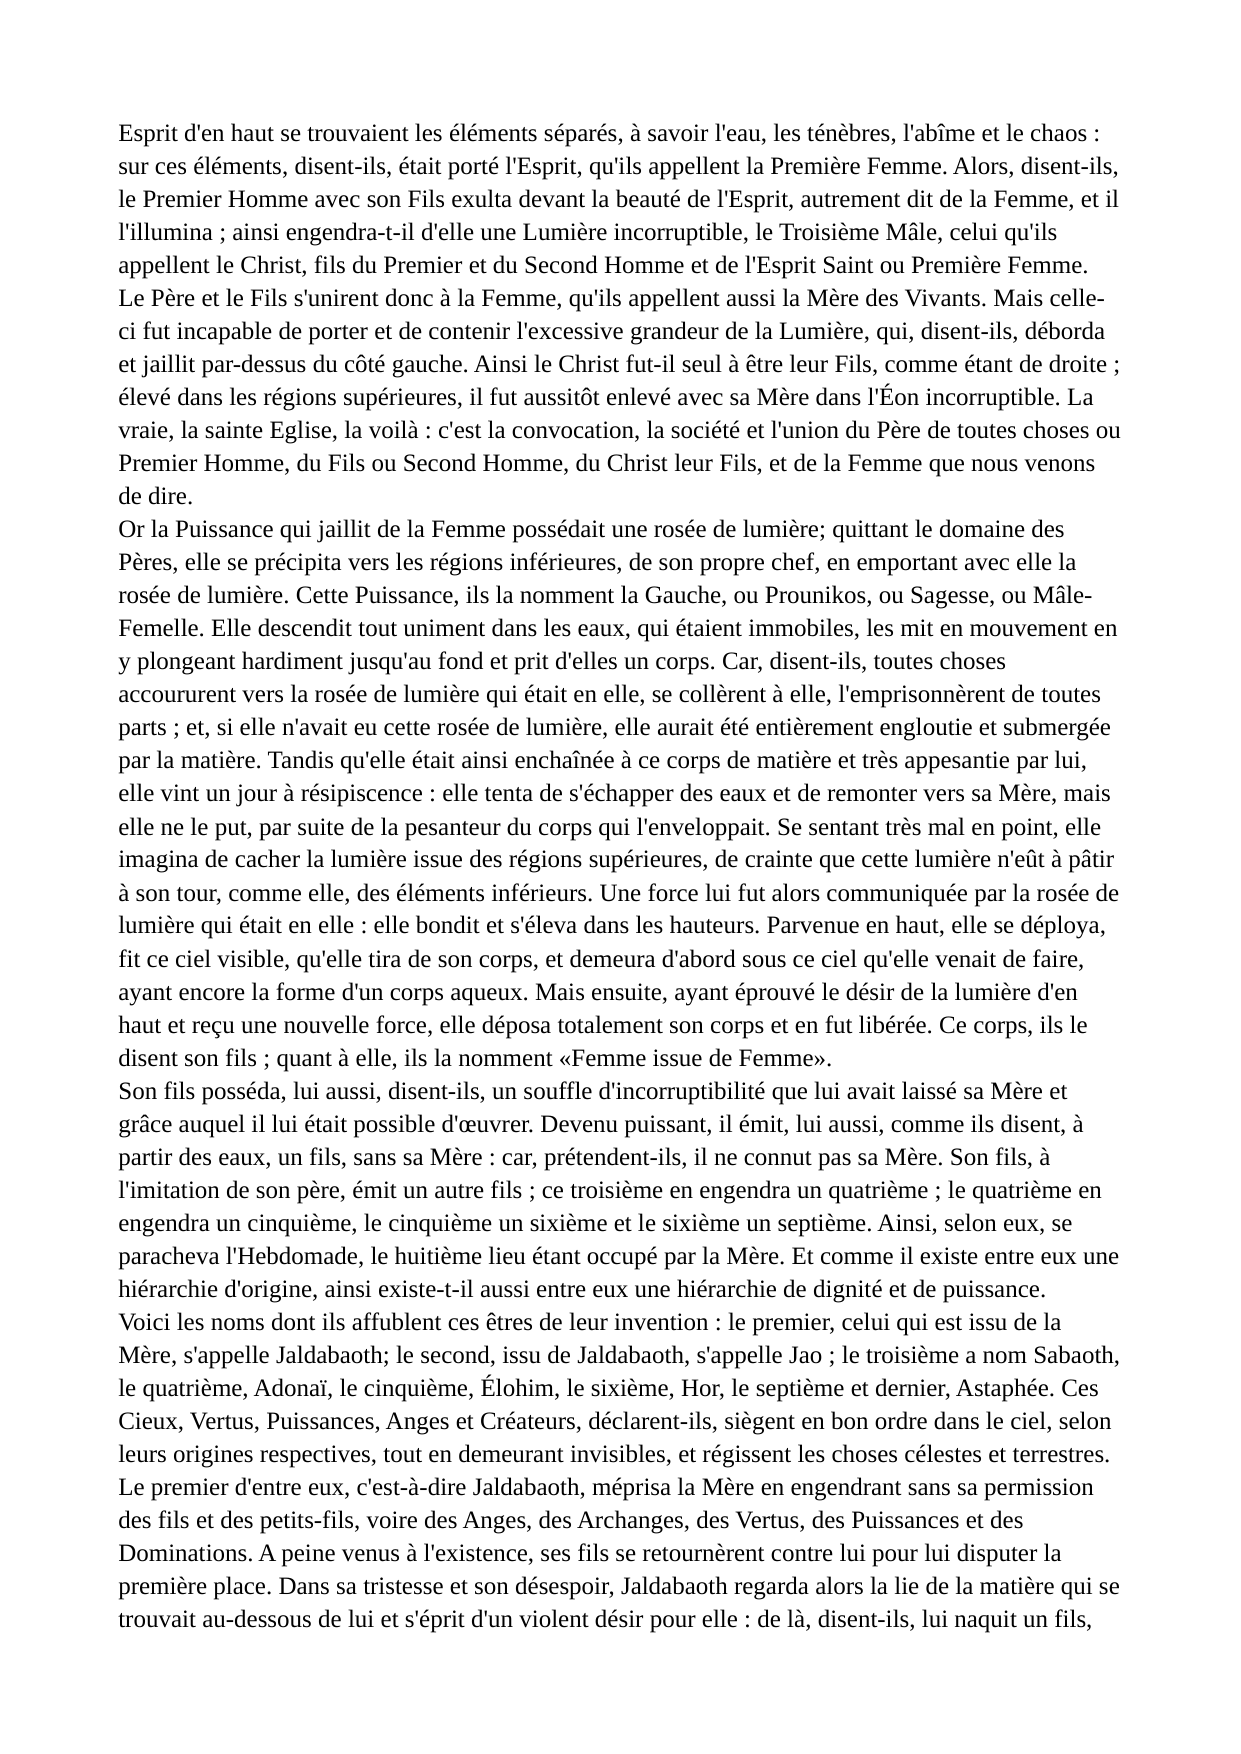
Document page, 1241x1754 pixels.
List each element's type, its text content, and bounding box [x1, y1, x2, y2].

text Esprit d'en haut se trouvaient les éléments séparés, à savoir l'eau, les ténèbres, l'abîme et le chaos : sur ces éléments, disent-ils, était porté l'Esprit, qu'ils appellent la Première Femme. Alors, disent-ils, le Premier Homme avec son Fils exulta devant la beauté de l'Esprit, autrement dit de la Femme, et il l'illumina ; ainsi engendra-t-il d'elle une Lumière incorruptible, le Troisième Mâle, celui qu'ils appellent le Christ, fils du Premier et du Second Homme et de l'Esprit Saint ou Première Femme. Le Père et le Fils s'unirent donc à la Femme, qu'ils appellent aussi la Mère des Vivants. Mais celle-ci fut incapable de porter et de contenir l'excessive grandeur de la Lumière, qui, disent-ils, déborda et jaillit par-dessus du côté gauche. Ainsi le Christ fut-il seul à être leur Fils, comme étant de droite ; élevé dans les régions supérieures, il fut aussitôt enlevé avec sa Mère dans l'Éon incorruptible. La vraie, la sainte Eglise, la voilà : c'est la convocation, la société et l'union du Père de toutes choses ou Premier Homme, du Fils ou Second Homme, du Christ leur Fils, et de la Femme que nous venons de dire. Or la Puissance qui jaillit de la Femme possédait une rosée de lumière; quittant le domaine des Pères, elle se précipita vers les régions inférieures, de son propre chef, en emportant avec elle la rosée de lumière. Cette Puissance, ils la nomment la Gauche, ou Prounikos, ou Sagesse, ou Mâle-Femelle. Elle descendit tout uniment dans les eaux, qui étaient immobiles, les mit en mouvement en y plongeant hardiment jusqu'au fond et prit d'elles un corps. Car, disent-ils, toutes choses accoururent vers la rosée de lumière qui était en elle, se collèrent à elle, l'emprisonnèrent de toutes parts ; et, si elle n'avait eu cette rosée de lumière, elle aurait été entièrement engloutie et submergée par la matière. Tandis qu'elle était ainsi enchaînée à ce corps de matière et très appesantie par lui, elle vint un jour à résipiscence : elle tenta de s'échapper des eaux et de remonter vers sa Mère, mais elle ne le put, par suite de la pesanteur du corps qui l'enveloppait. Se sentant très mal en point, elle imagina de cacher la lumière issue des régions supérieures, de crainte que cette lumière n'eût à pâtir à son tour, comme elle, des éléments inférieurs. Une force lui fut alors communiquée par la rosée de lumière qui était en elle : elle bondit et s'éleva dans les hauteurs. Parvenue en haut, elle se déploya, fit ce ciel visible, qu'elle tira de son corps, et demeura d'abord sous ce ciel qu'elle venait de faire, ayant encore la forme d'un corps aqueux. Mais ensuite, ayant éprouvé le désir de la lumière d'en haut et reçu une nouvelle force, elle déposa totalement son corps et en fut libérée. Ce corps, ils le disent son fils ; quant à elle, ils la nomment «Femme issue de Femme». Son fils posséda, lui aussi, disent-ils, un souffle d'incorruptibilité que lui avait laissé sa Mère et grâce auquel il lui était possible d'œuvrer. Devenu puissant, il émit, lui aussi, comme ils disent, à partir des eaux, un fils, sans sa Mère : car, prétendent-ils, il ne connut pas sa Mère. Son fils, à l'imitation de son père, émit un autre fils ; ce troisième en engendra un quatrième ; le quatrième en engendra un cinquième, le cinquième un sixième et le sixième un septième. Ainsi, selon eux, se paracheva l'Hebdomade, le huitième lieu étant occupé par la Mère. Et comme il existe entre eux une hiérarchie d'origine, ainsi existe-t-il aussi entre eux une hiérarchie de dignité et de puissance. Voici les noms dont ils affublent ces êtres de leur invention : le premier, celui qui est issu de la Mère, s'appelle Jaldabaoth; le second, issu de Jaldabaoth, s'appelle Jao ; le troisième a nom Sabaoth, le quatrième, Adonaï, le cinquième, Élohim, le sixième, Hor, le septième et dernier, Astaphée. Ces Cieux, Vertus, Puissances, Anges et Créateurs, déclarent-ils, siègent en bon ordre dans le ciel, selon leurs origines respectives, tout en demeurant invisibles, et régissent les choses célestes et terrestres. Le premier d'entre eux, c'est-à-dire Jaldabaoth, méprisa la Mère en engendrant sans sa permission des fils et des petits-fils, voire des Anges, des Archanges, des Vertus, des Puissances et des Dominations. A peine venus à l'existence, ses fils se retournèrent contre lui pour lui disputer la première place. Dans sa tristesse et son désespoir, Jaldabaoth regarda alors la lie de la matière qui se trouvait au-dessous de lui et s'éprit d'un violent désir pour elle : de là, disent-ils, lui naquit un fils, [118, 118, 1122, 1633]
